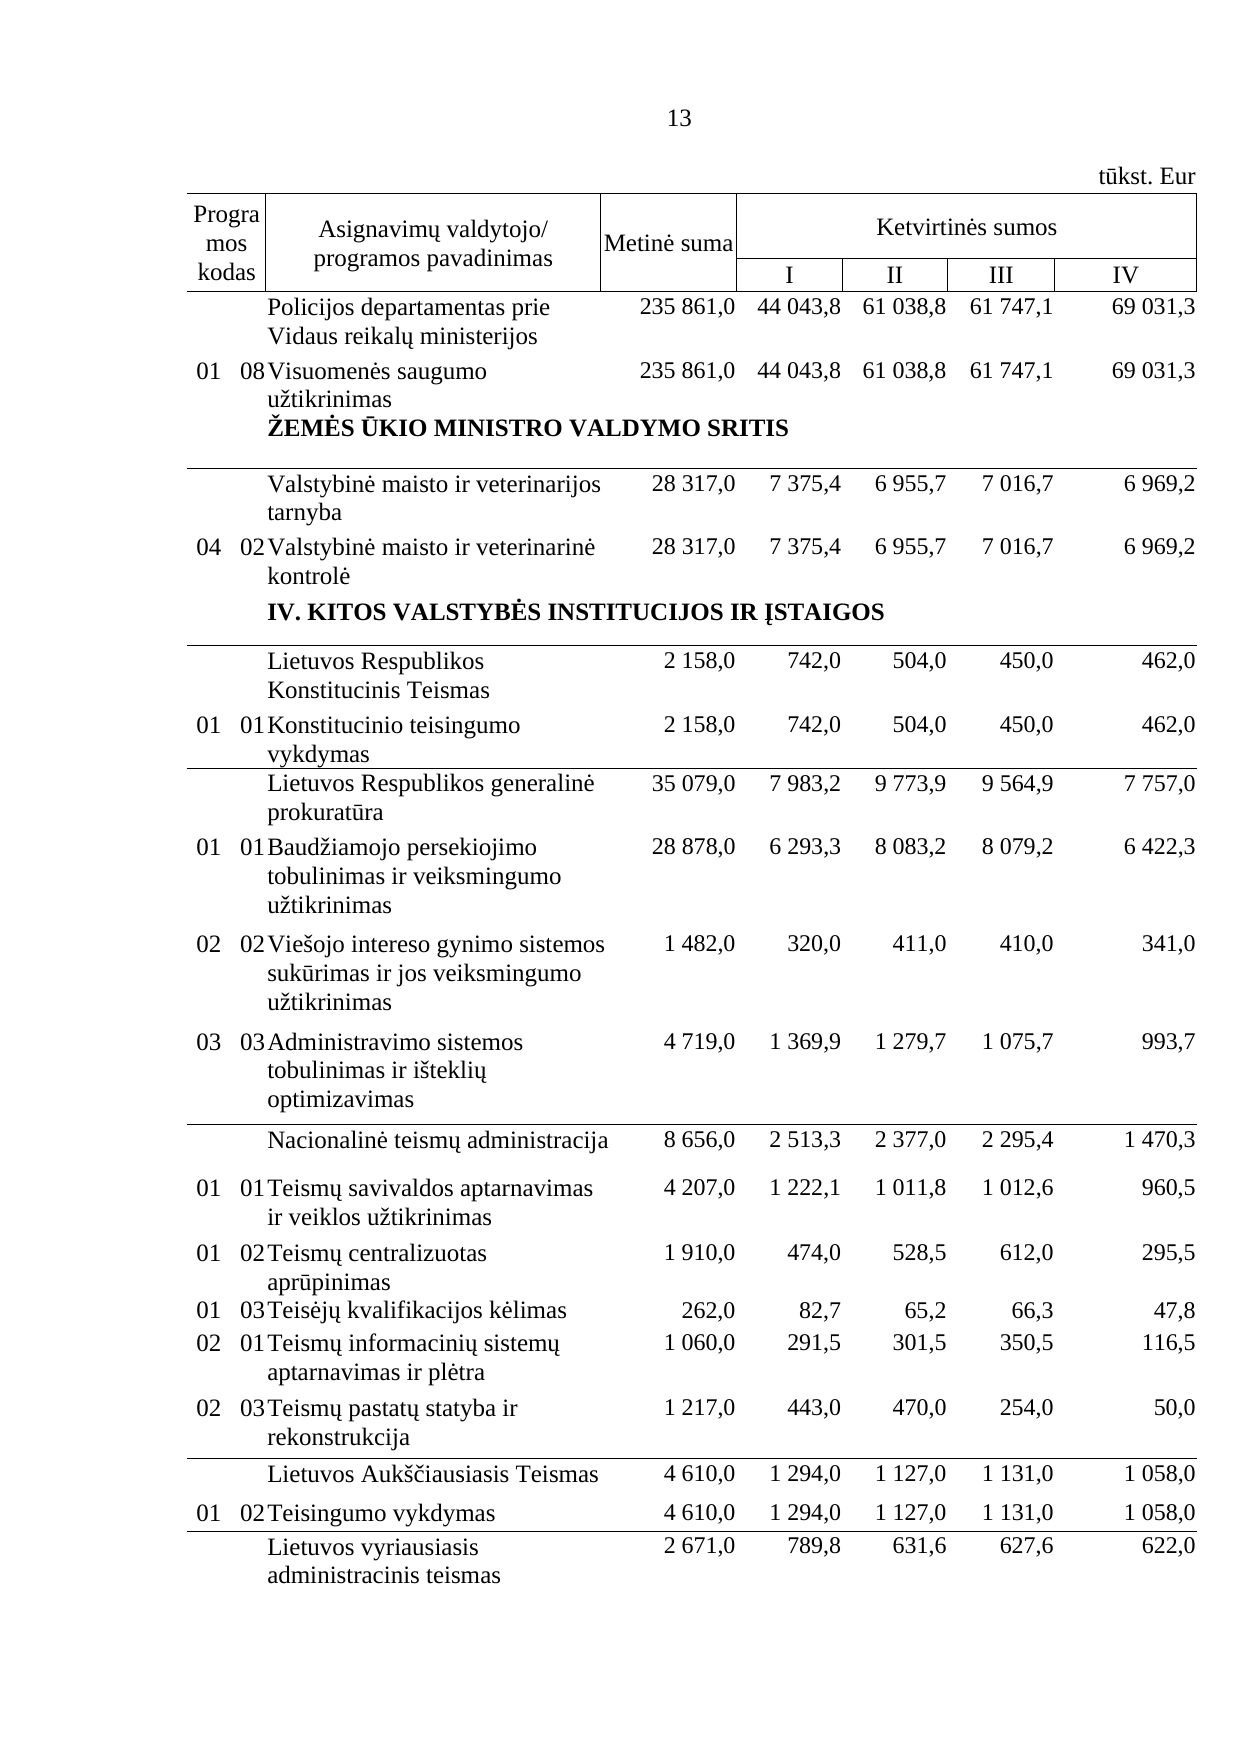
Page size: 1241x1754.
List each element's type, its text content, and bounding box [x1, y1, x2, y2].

table_cell 02 [187, 1328, 222, 1393]
table_cell 61 038,8 [842, 356, 947, 413]
table_cell Lietuvos vyriausiasis administracinis teismas [266, 1532, 613, 1595]
table_cell 1 011,8 [842, 1173, 947, 1238]
table_cell Lietuvos Respublikos generalinė prokuratūra [266, 769, 613, 832]
table_cell 1 279,7 [842, 1027, 947, 1124]
table_cell [187, 769, 266, 832]
table_cell 450,0 [948, 710, 1054, 767]
table_cell 470,0 [842, 1393, 947, 1458]
table_cell 01 [222, 832, 266, 929]
table_cell 6 955,7 [842, 469, 947, 532]
table_cell II [843, 259, 947, 291]
table_cell Teismų centralizuotas aprūpinimas [266, 1238, 613, 1296]
table_cell I [737, 259, 842, 291]
table_cell 6 293,3 [736, 832, 842, 929]
table_cell 631,6 [842, 1532, 947, 1595]
table_cell IV. KITOS VALSTYBĖS INSTITUCIJOS IR ĮSTAIGOS [266, 597, 1197, 645]
table_cell 2 377,0 [842, 1125, 947, 1173]
table_cell 1 058,0 [1055, 1498, 1197, 1531]
table_cell 1 294,0 [736, 1498, 842, 1531]
table_cell 01 [222, 1328, 266, 1393]
table_cell Teisėjų kvalifikacijos kėlimas [266, 1296, 613, 1328]
table_header tūkst. Eur [948, 161, 1197, 193]
table_cell [222, 413, 266, 468]
table_cell 1 060,0 [613, 1328, 736, 1393]
table_cell 6 969,2 [1055, 469, 1197, 532]
table_cell 02 [222, 1238, 266, 1296]
table_cell 01 [187, 710, 222, 767]
table_cell 1 058,0 [1055, 1459, 1197, 1498]
table_cell 1 470,3 [1055, 1125, 1197, 1173]
table_cell 6 969,2 [1055, 533, 1197, 597]
table_cell 474,0 [736, 1238, 842, 1296]
table_cell 9 773,9 [842, 769, 947, 832]
table_cell 2 295,4 [948, 1125, 1054, 1173]
table_cell 1 131,0 [948, 1498, 1054, 1531]
table_cell 02 [187, 1393, 222, 1458]
table_cell 1 127,0 [842, 1498, 947, 1531]
table_cell 6 422,3 [1055, 832, 1197, 929]
table_cell 1 369,9 [736, 1027, 842, 1124]
table_cell 02 [187, 930, 222, 1027]
table_cell 254,0 [948, 1393, 1054, 1458]
table_cell Valstybinė maisto ir veterinarinė kontrolė [266, 533, 613, 597]
table_cell 01 [187, 1173, 222, 1238]
table_cell Teismų savivaldos aptarnavimas ir veiklos užtikrinimas [266, 1173, 613, 1238]
table_cell 789,8 [736, 1532, 842, 1595]
table_cell 6 955,7 [842, 533, 947, 597]
table_cell Asignavimų valdytojo/ programos pavadinimas [266, 194, 600, 291]
table_header [736, 161, 842, 193]
table_cell 61 747,1 [948, 356, 1054, 413]
table_cell 03 [222, 1393, 266, 1458]
table_cell 4 610,0 [613, 1498, 736, 1531]
table_cell 742,0 [736, 646, 842, 710]
table_cell Administravimo sistemos tobulinimas ir išteklių optimizavimas [266, 1027, 613, 1124]
table_cell 7 016,7 [948, 533, 1054, 597]
table_cell 28 317,0 [613, 533, 736, 597]
table_cell 7 375,4 [736, 533, 842, 597]
table_cell 1 075,7 [948, 1027, 1054, 1124]
table_cell 61 747,1 [948, 292, 1054, 356]
table_cell 03 [187, 1027, 222, 1124]
table_cell III [948, 259, 1054, 291]
table_cell 04 [187, 533, 222, 597]
table_cell 1 910,0 [613, 1238, 736, 1296]
table_header [222, 161, 266, 193]
table_cell 4 610,0 [613, 1459, 736, 1498]
table_cell Policijos departamentas prie Vidaus reikalų ministerijos [266, 292, 613, 356]
table_cell 411,0 [842, 930, 947, 1027]
table_cell [187, 1532, 266, 1595]
table_cell 02 [222, 533, 266, 597]
table_cell Konstitucinio teisingumo vykdymas [266, 710, 613, 767]
table_cell 28 878,0 [613, 832, 736, 929]
table_cell 2 671,0 [613, 1532, 736, 1595]
table_cell 08 [222, 356, 266, 413]
table_cell 69 031,3 [1055, 356, 1197, 413]
table_cell [222, 597, 266, 645]
table_cell 7 757,0 [1055, 769, 1197, 832]
table_cell 7 983,2 [736, 769, 842, 832]
table_header [842, 161, 947, 193]
table_cell [187, 413, 222, 468]
table_cell 235 861,0 [613, 356, 736, 413]
table_cell 01 [187, 356, 222, 413]
table_cell 1 131,0 [948, 1459, 1054, 1498]
table_cell Nacionalinė teismų administracija [266, 1125, 613, 1173]
table_cell 528,5 [842, 1238, 947, 1296]
table_cell Teismų pastatų statyba ir rekonstrukcija [266, 1393, 613, 1458]
table_cell 02 [222, 930, 266, 1027]
table_cell 02 [222, 1498, 266, 1531]
table_cell Teismų informacinių sistemų aptarnavimas ir plėtra [266, 1328, 613, 1393]
table_cell 28 317,0 [613, 469, 736, 532]
table_cell 44 043,8 [736, 292, 842, 356]
table_cell 01 [187, 1238, 222, 1296]
table_cell 1 222,1 [736, 1173, 842, 1238]
table_cell Visuomenės saugumo užtikrinimas [266, 356, 613, 413]
table_cell Viešojo intereso gynimo sistemos sukūrimas ir jos veiksmingumo užtikrinimas [266, 930, 613, 1027]
table_cell 262,0 [613, 1296, 736, 1328]
table_cell 9 564,9 [948, 769, 1054, 832]
table_cell 612,0 [948, 1238, 1054, 1296]
table_cell 341,0 [1055, 930, 1197, 1027]
table_cell [187, 1125, 266, 1173]
table_cell 443,0 [736, 1393, 842, 1458]
table_cell 44 043,8 [736, 356, 842, 413]
table_cell 742,0 [736, 710, 842, 767]
table_cell 82,7 [736, 1296, 842, 1328]
table_cell 960,5 [1055, 1173, 1197, 1238]
table_cell IV [1055, 259, 1196, 291]
table_cell 4 207,0 [613, 1173, 736, 1238]
table_cell 320,0 [736, 930, 842, 1027]
table_cell [187, 1459, 266, 1498]
table_cell Valstybinė maisto ir veterinarijos tarnyba [266, 469, 613, 532]
table_cell Lietuvos Aukščiausiasis Teismas [266, 1459, 613, 1498]
table_cell 1 012,6 [948, 1173, 1054, 1238]
table_cell 01 [187, 1498, 222, 1531]
table_header [187, 161, 222, 193]
table_cell 1 127,0 [842, 1459, 947, 1498]
table_cell 993,7 [1055, 1027, 1197, 1124]
table_cell 350,5 [948, 1328, 1054, 1393]
table_cell Programos kodas [187, 194, 265, 291]
table_cell 50,0 [1055, 1393, 1197, 1458]
table_cell 2 513,3 [736, 1125, 842, 1173]
table_cell 35 079,0 [613, 769, 736, 832]
table_cell [187, 646, 266, 710]
table_cell 8 083,2 [842, 832, 947, 929]
table_cell 462,0 [1055, 646, 1197, 710]
table_header [600, 161, 736, 193]
table_cell 7 016,7 [948, 469, 1054, 532]
table_cell ŽEMĖS ŪKIO MINISTRO VALDYMO SRITIS [266, 413, 1197, 468]
table_cell 03 [222, 1027, 266, 1124]
table_cell 8 079,2 [948, 832, 1054, 929]
table_cell 01 [222, 710, 266, 767]
table_cell 8 656,0 [613, 1125, 736, 1173]
table_cell 1 482,0 [613, 930, 736, 1027]
table_cell 462,0 [1055, 710, 1197, 767]
table_cell 65,2 [842, 1296, 947, 1328]
table_cell 66,3 [948, 1296, 1054, 1328]
table_cell 01 [222, 1173, 266, 1238]
table_cell Teisingumo vykdymas [266, 1498, 613, 1531]
table_cell Metinė suma [601, 194, 736, 291]
table_cell 2 158,0 [613, 646, 736, 710]
table_cell 410,0 [948, 930, 1054, 1027]
table_header [266, 161, 600, 193]
table_cell 01 [187, 1296, 222, 1328]
table_cell 504,0 [842, 646, 947, 710]
table_cell [187, 469, 266, 532]
table_cell 504,0 [842, 710, 947, 767]
table_cell [187, 597, 222, 645]
table_cell 622,0 [1055, 1532, 1197, 1595]
table_cell 01 [187, 832, 222, 929]
table_cell 627,6 [948, 1532, 1054, 1595]
table_cell 295,5 [1055, 1238, 1197, 1296]
table_cell 450,0 [948, 646, 1054, 710]
table_cell Baudžiamojo persekiojimo tobulinimas ir veiksmingumo užtikrinimas [266, 832, 613, 929]
table_cell 1 294,0 [736, 1459, 842, 1498]
table_cell Lietuvos Respublikos Konstitucinis Teismas [266, 646, 613, 710]
table_cell 291,5 [736, 1328, 842, 1393]
table_cell 1 217,0 [613, 1393, 736, 1458]
table_cell 69 031,3 [1055, 292, 1197, 356]
table_cell 2 158,0 [613, 710, 736, 767]
table_cell [187, 292, 266, 356]
table_cell 235 861,0 [613, 292, 736, 356]
table_cell Ketvirtinės sumos [737, 194, 1196, 258]
table_cell 61 038,8 [842, 292, 947, 356]
table_cell 301,5 [842, 1328, 947, 1393]
table_cell 47,8 [1055, 1296, 1197, 1328]
table_cell 4 719,0 [613, 1027, 736, 1124]
table_cell 116,5 [1055, 1328, 1197, 1393]
table_cell 7 375,4 [736, 469, 842, 532]
table_cell 03 [222, 1296, 266, 1328]
